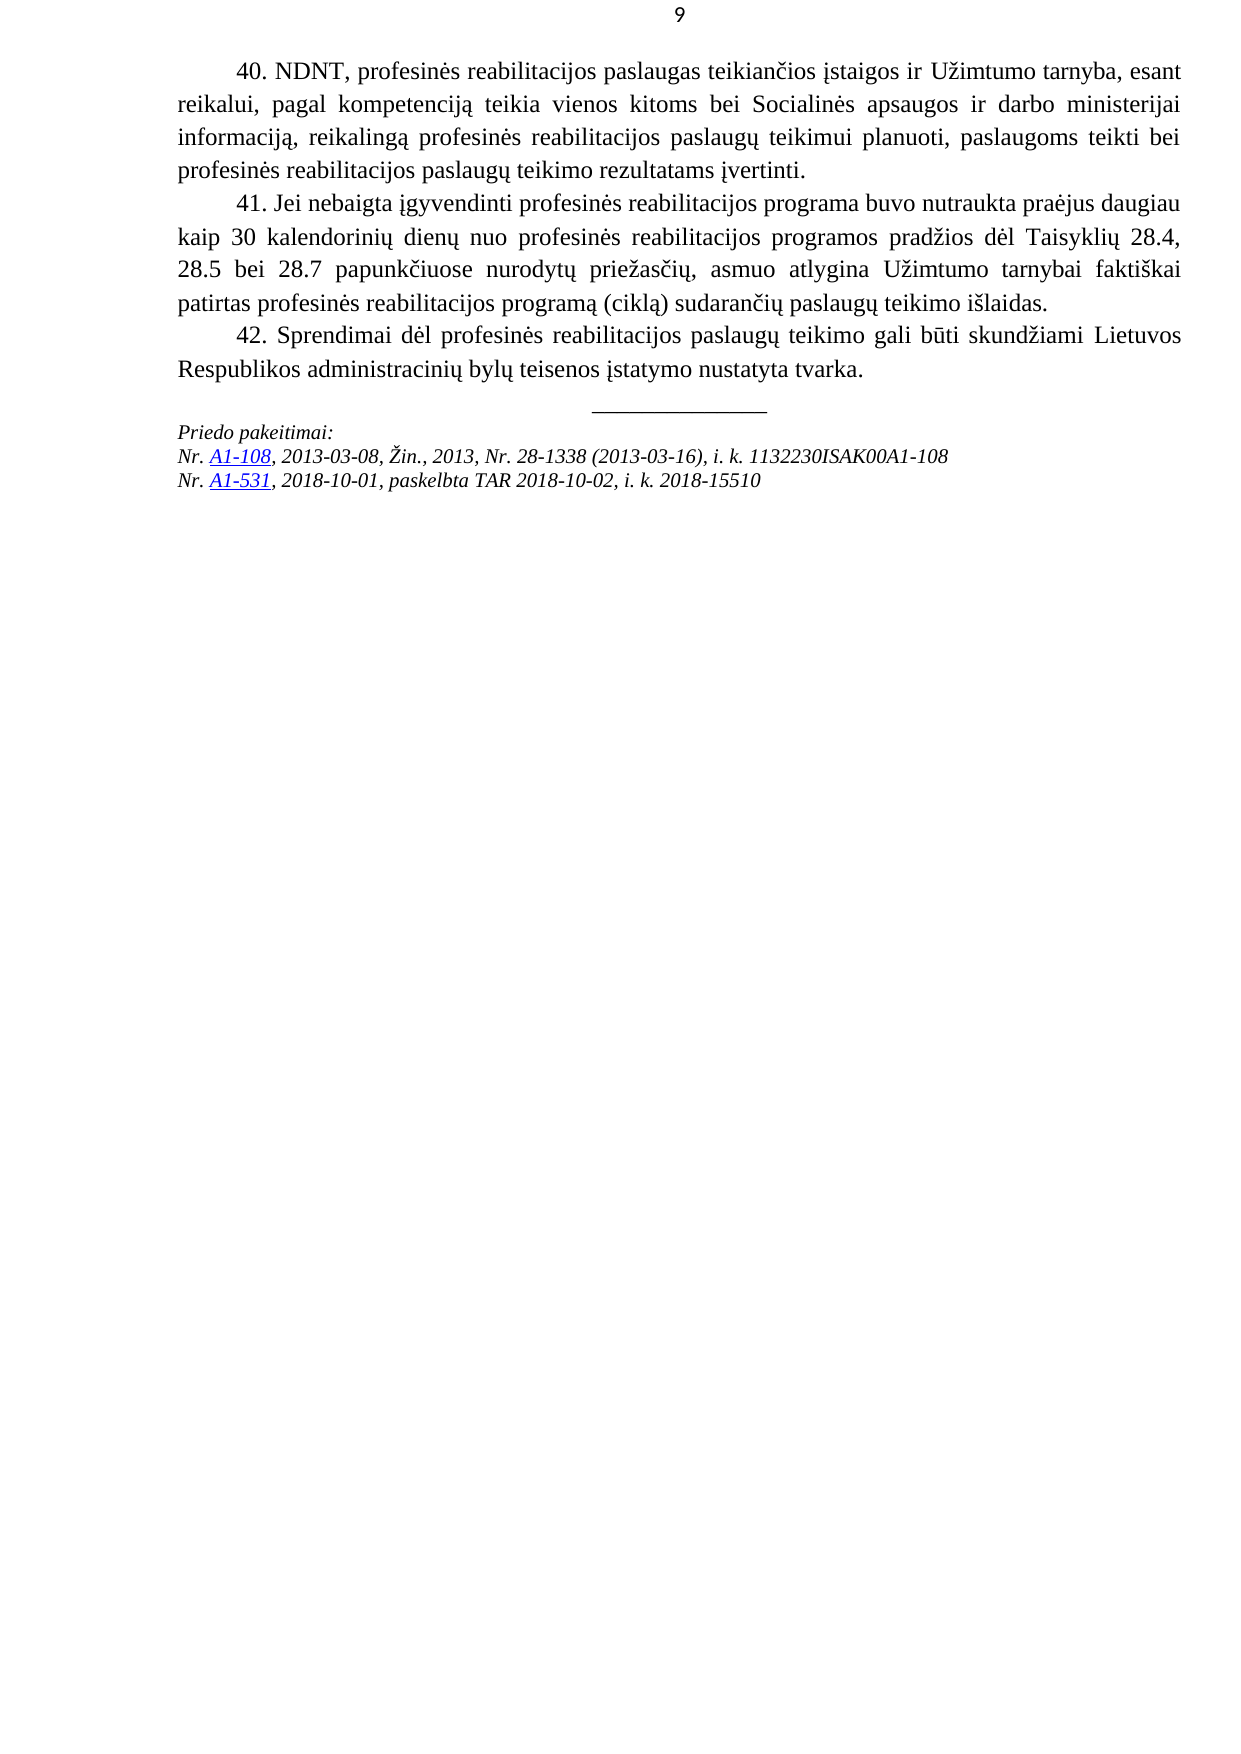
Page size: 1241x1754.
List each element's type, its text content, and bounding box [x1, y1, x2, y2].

text 42. Sprendimai dėl profesinės reabilitacijos paslaugų teikimo gali būti skundžiami Lietuvos Respublikos administracinių bylų teisenos įstatymo nustatyta tvarka. [177, 321, 1181, 382]
text Nr. A1-531, 2018-10-01, paskelbta TAR 2018-10-02, i. k. 2018-15510 [177, 468, 1181, 492]
text Priedo pakeitimai: [177, 420, 1181, 444]
text 40. NDNT, profesinės reabilitacijos paslaugas teikiančios įstaigos ir Užimtumo tarnyba, esant reikalui, pagal kompetenciją teikia vienos kitoms bei Socialinės apsaugos ir darbo ministerijai informaciją, reikalingą profesinės reabilitacijos paslaugų teikimui planuoti, paslaugoms teikti bei profesinės reabilitacijos paslaugų teikimo rezultatams įvertinti. [177, 56, 1181, 184]
text ______________ [177, 387, 1181, 415]
text 41. Jei nebaigta įgyvendinti profesinės reabilitacijos programa buvo nutraukta praėjus daugiau kaip 30 kalendorinių dienų nuo profesinės reabilitacijos programos pradžios dėl Taisyklių 28.4, 28.5 bei 28.7 papunkčiuose nurodytų priežasčių, asmuo atlygina Užimtumo tarnybai faktiškai patirtas profesinės reabilitacijos programą (ciklą) sudarančių paslaugų teikimo išlaidas. [177, 188, 1181, 316]
text Nr. A1-108, 2013-03-08, Žin., 2013, Nr. 28-1338 (2013-03-16), i. k. 1132230ISAK00A1-108 [177, 444, 1181, 468]
